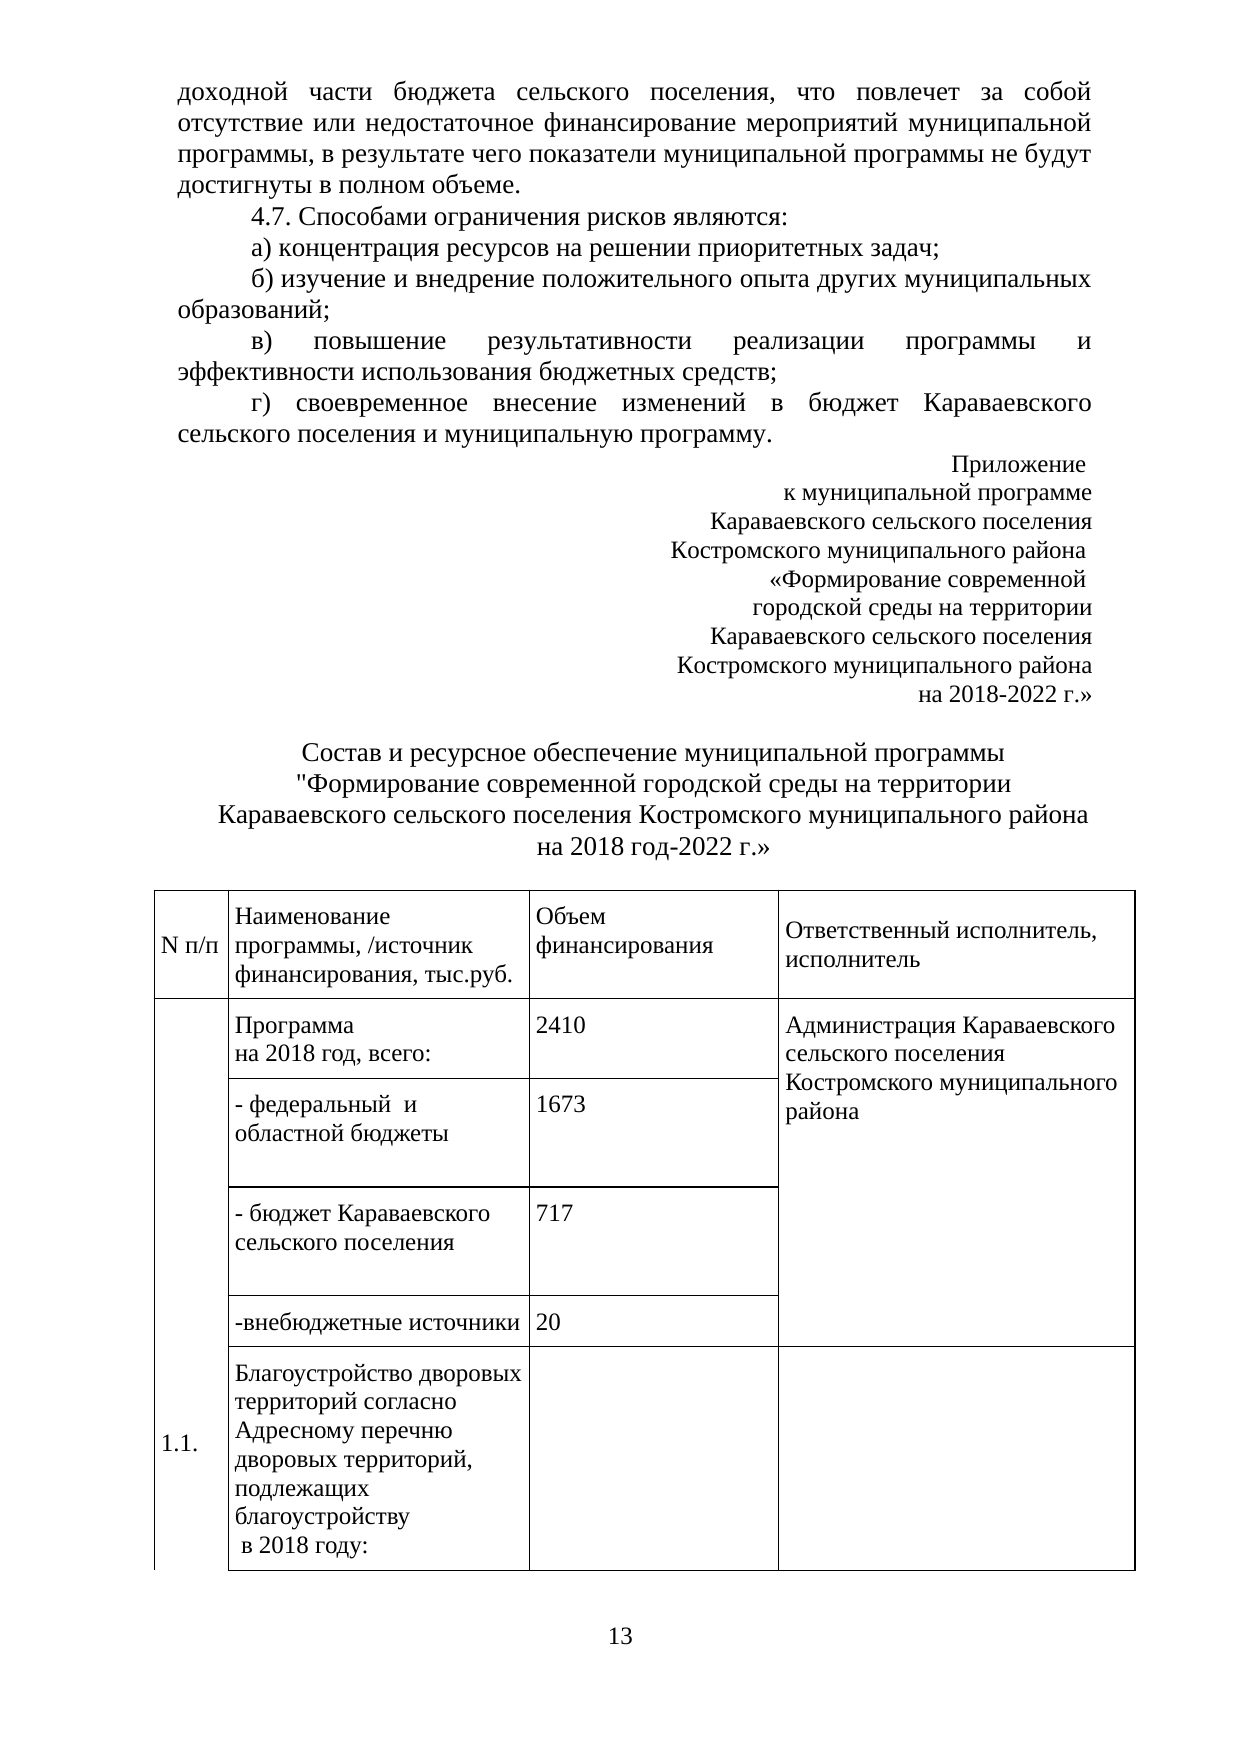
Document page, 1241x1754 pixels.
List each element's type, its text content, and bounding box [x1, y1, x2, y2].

table_header N п/п [155, 891, 228, 998]
table_cell [779, 1347, 1134, 1569]
text в) повышение результативности реализации программы и эффективности использования бюджетных средств; [177, 324, 1092, 386]
table_header Объем финансирования [530, 891, 778, 998]
text на 2018-2022 г.» [215, 679, 1092, 707]
table_cell Администрация Караваевского сельского поселения Костромского муниципального района [779, 999, 1134, 1346]
text б) изучение и внедрение положительного опыта других муниципальных образований; [177, 262, 1092, 324]
text 4.7. Способами ограничения рисков являются: [177, 199, 1092, 231]
table_header Ответственный исполнитель, исполнитель [779, 891, 1134, 998]
text г) своевременное внесение изменений в бюджет Караваевского сельского поселения и муниципальную программу. [177, 386, 1092, 449]
text Караваевского сельского поселения [215, 621, 1092, 650]
table_cell -внебюджетные источники [229, 1296, 529, 1346]
table_cell 2410 [530, 999, 778, 1078]
table_cell 717 [530, 1188, 778, 1295]
table_cell - бюджет Караваевского сельского поселения [229, 1188, 529, 1295]
table_header Наименование программы, /источник финансирования, тыс.руб. [229, 891, 529, 998]
table_cell Программа на 2018 год, всего: [229, 999, 529, 1078]
text "Формирование современной городской среды на территории Караваевского сельского поселения Костромского муниципального района на 2018 год-2022 г.» [215, 767, 1092, 861]
text а) концентрация ресурсов на решении приоритетных задач; [177, 231, 1092, 262]
text доходной части бюджета сельского поселения, что повлечет за собой отсутствие или недостаточное финансирование мероприятий муниципальной программы, в результате чего показатели муниципальной программы не будут достигнуты в полном объеме. [177, 75, 1092, 199]
table_cell - федеральный и областной бюджеты [229, 1079, 529, 1186]
text Костромского муниципального района [215, 535, 1092, 564]
table_cell 1.1. [155, 999, 228, 1569]
text Костромского муниципального района [215, 650, 1092, 679]
text Состав и ресурсное обеспечение муниципальной программы [215, 736, 1092, 767]
table_cell 20 [530, 1296, 778, 1346]
table_cell Благоустройство дворовых территорий согласно Адресному перечню дворовых территорий, подлежащих благоустройству в 2018 году: [229, 1347, 529, 1569]
text «Формирование современной [215, 564, 1092, 592]
table_cell 1673 [530, 1079, 778, 1186]
text Караваевского сельского поселения [215, 506, 1092, 535]
text к муниципальной программе [177, 477, 1092, 506]
table_cell [530, 1347, 778, 1569]
text Приложение [215, 449, 1092, 477]
text городской среды на территории [215, 592, 1092, 621]
